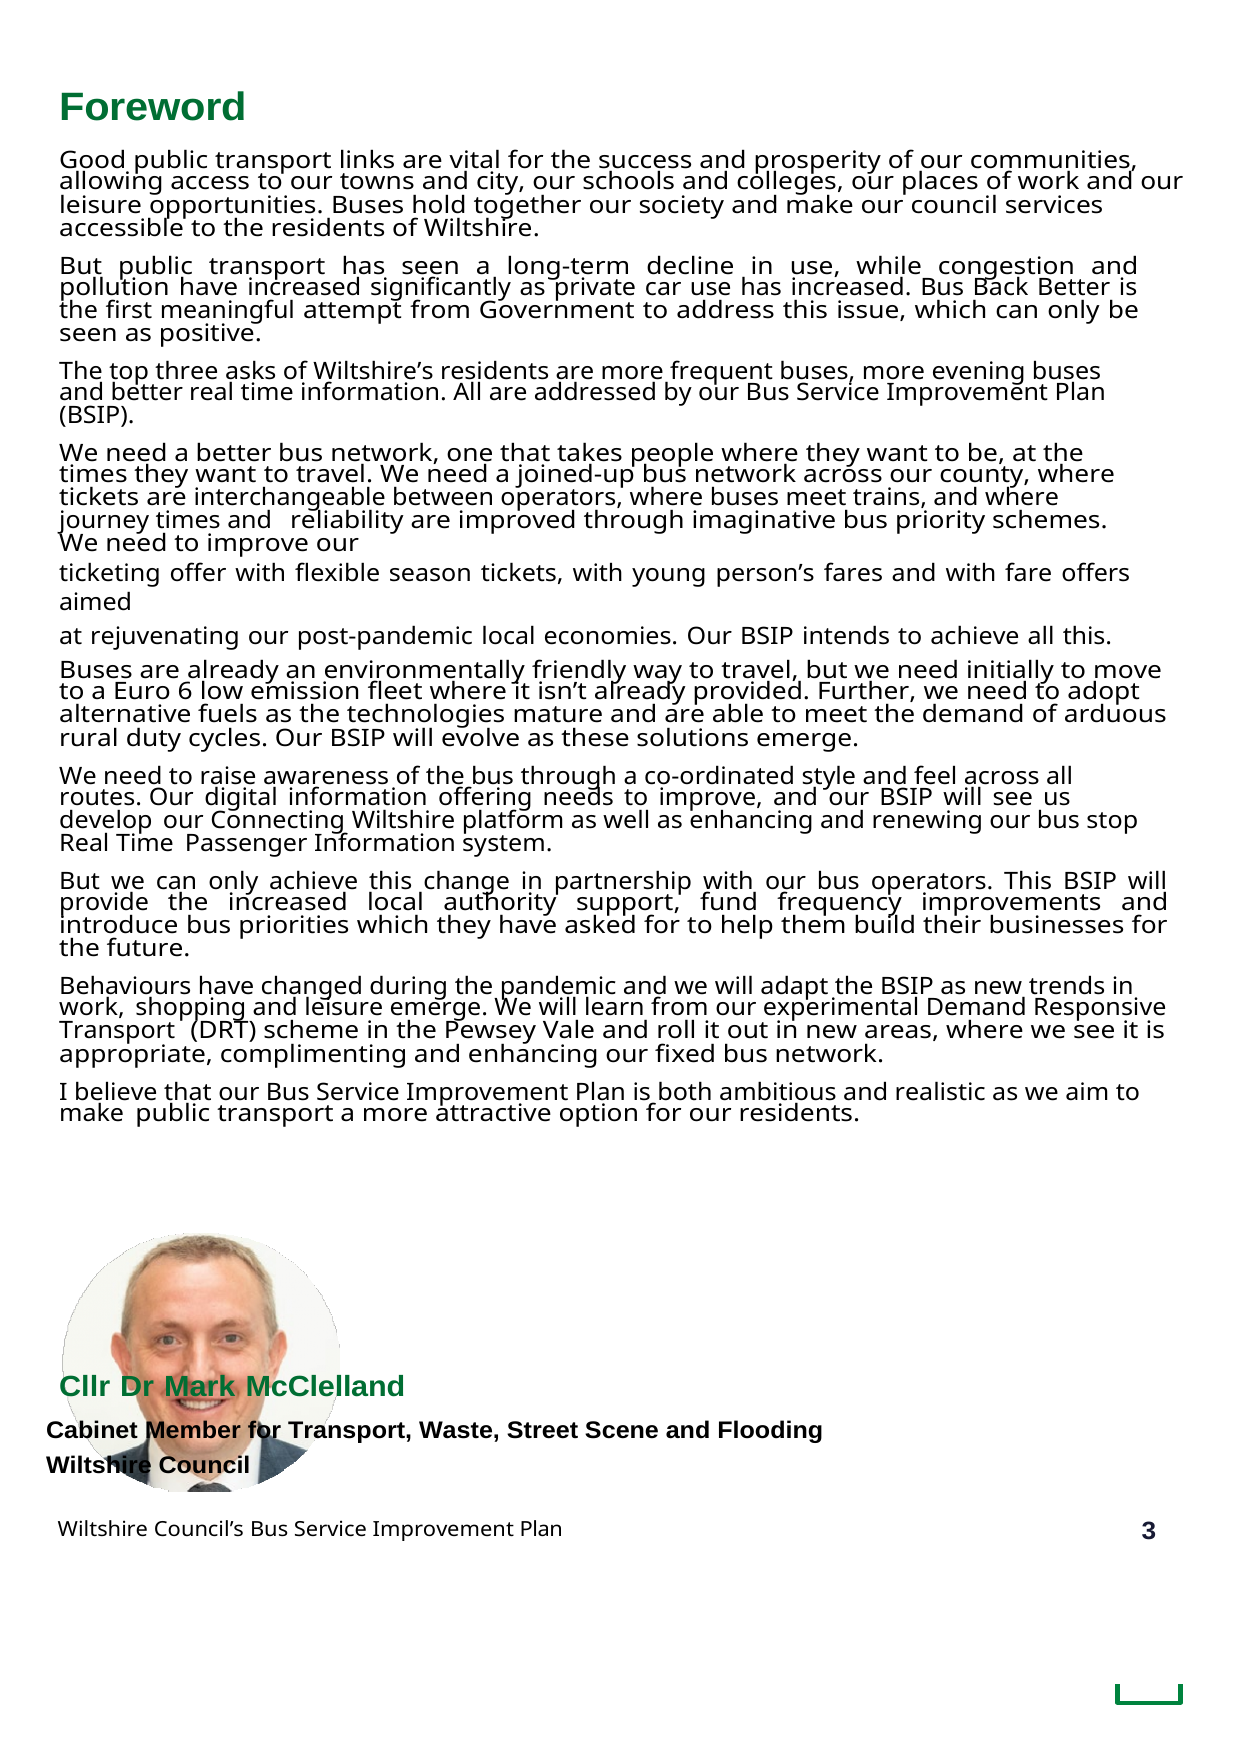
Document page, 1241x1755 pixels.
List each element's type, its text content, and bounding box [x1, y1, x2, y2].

text Cllr Dr Mark McClelland [335, 1369, 1197, 1402]
text We need to raise awareness of the bus through a co-ordinated style and feel across all routes. Our digital information offering needs to improve, and our BSIP will see us develop our Connecting Wiltshire platform as well as enhancing and renewing our bus stop Real Time Passenger Information system. [59, 766, 1141, 858]
text We need a better bus network, one that takes people where they want to be, at the times they want to travel. We need a joined-up bus network across our county, where tickets are interchangeable between operators, where buses meet trains, and where journey times and reliability are improved through imaginative bus priority schemes. We need to improve our [59, 443, 1141, 559]
text I believe that our Bus Service Improvement Plan is both ambitious and realistic as we aim to make public transport a more attractive option for our residents. [59, 1082, 1197, 1128]
text Buses are already an environmentally friendly way to travel, but we need initially to move to a Euro 6 low emission fleet where it isn’t already provided. Further, we need to adopt alternative fuels as the technologies mature and are able to meet the demand of arduous rural duty cycles. Our BSIP will evolve as these solutions emerge. [59, 660, 1181, 753]
text But public transport has seen a long-term decline in use, while congestion and pollution have increased significantly as private car use has increased. Bus Back Better is the first meaningful attempt from Government to address this issue, which can only be seen as positive. [59, 256, 1139, 349]
text But we can only achieve this change in partnership with our bus operators. This BSIP will provide the increased local authority support, fund frequency improvements and introduce bus priorities which they have asked for to help them build their businesses for the future. [59, 871, 1169, 964]
text The top three asks of Wiltshire’s residents are more frequent buses, more evening buses and better real time information. All are addressed by our Bus Service Improvement Plan (BSIP). [59, 361, 1141, 431]
text Behaviours have changed during the pandemic and we will adapt the BSIP as new trends in work, shopping and leisure emerge. We will learn from our experimental Demand Responsive Transport (DRT) scheme in the Pewsey Vale and roll it out in new areas, where we see it is appropriate, complimenting and enhancing our fixed bus network. [59, 976, 1197, 1069]
text Wiltshire Council’s Bus Service Improvement Plan 3 [57, 1513, 1197, 1544]
subtitle Foreword [59, 83, 1197, 129]
text ticketing offer with flexible season tickets, with young person’s fares and with fare offers aimed [59, 559, 1197, 616]
text at rejuvenating our post-pandemic local economies. Our BSIP intends to achieve all this. [59, 616, 1197, 652]
text Good public transport links are vital for the success and prosperity of our communities, allowing access to our towns and city, our schools and colleges, our places of work and our leisure opportunities. Buses hold together our society and make our council services accessible to the residents of Wiltshire. [59, 150, 1197, 243]
subtitle Cabinet Member for Transport, Waste, Street Scene and Flooding Wiltshire Council [270, 1416, 914, 1479]
subtitle Cabinet Member for Transport, Waste, Street Scene and Flooding Wiltshire Council [46, 1416, 132, 1479]
